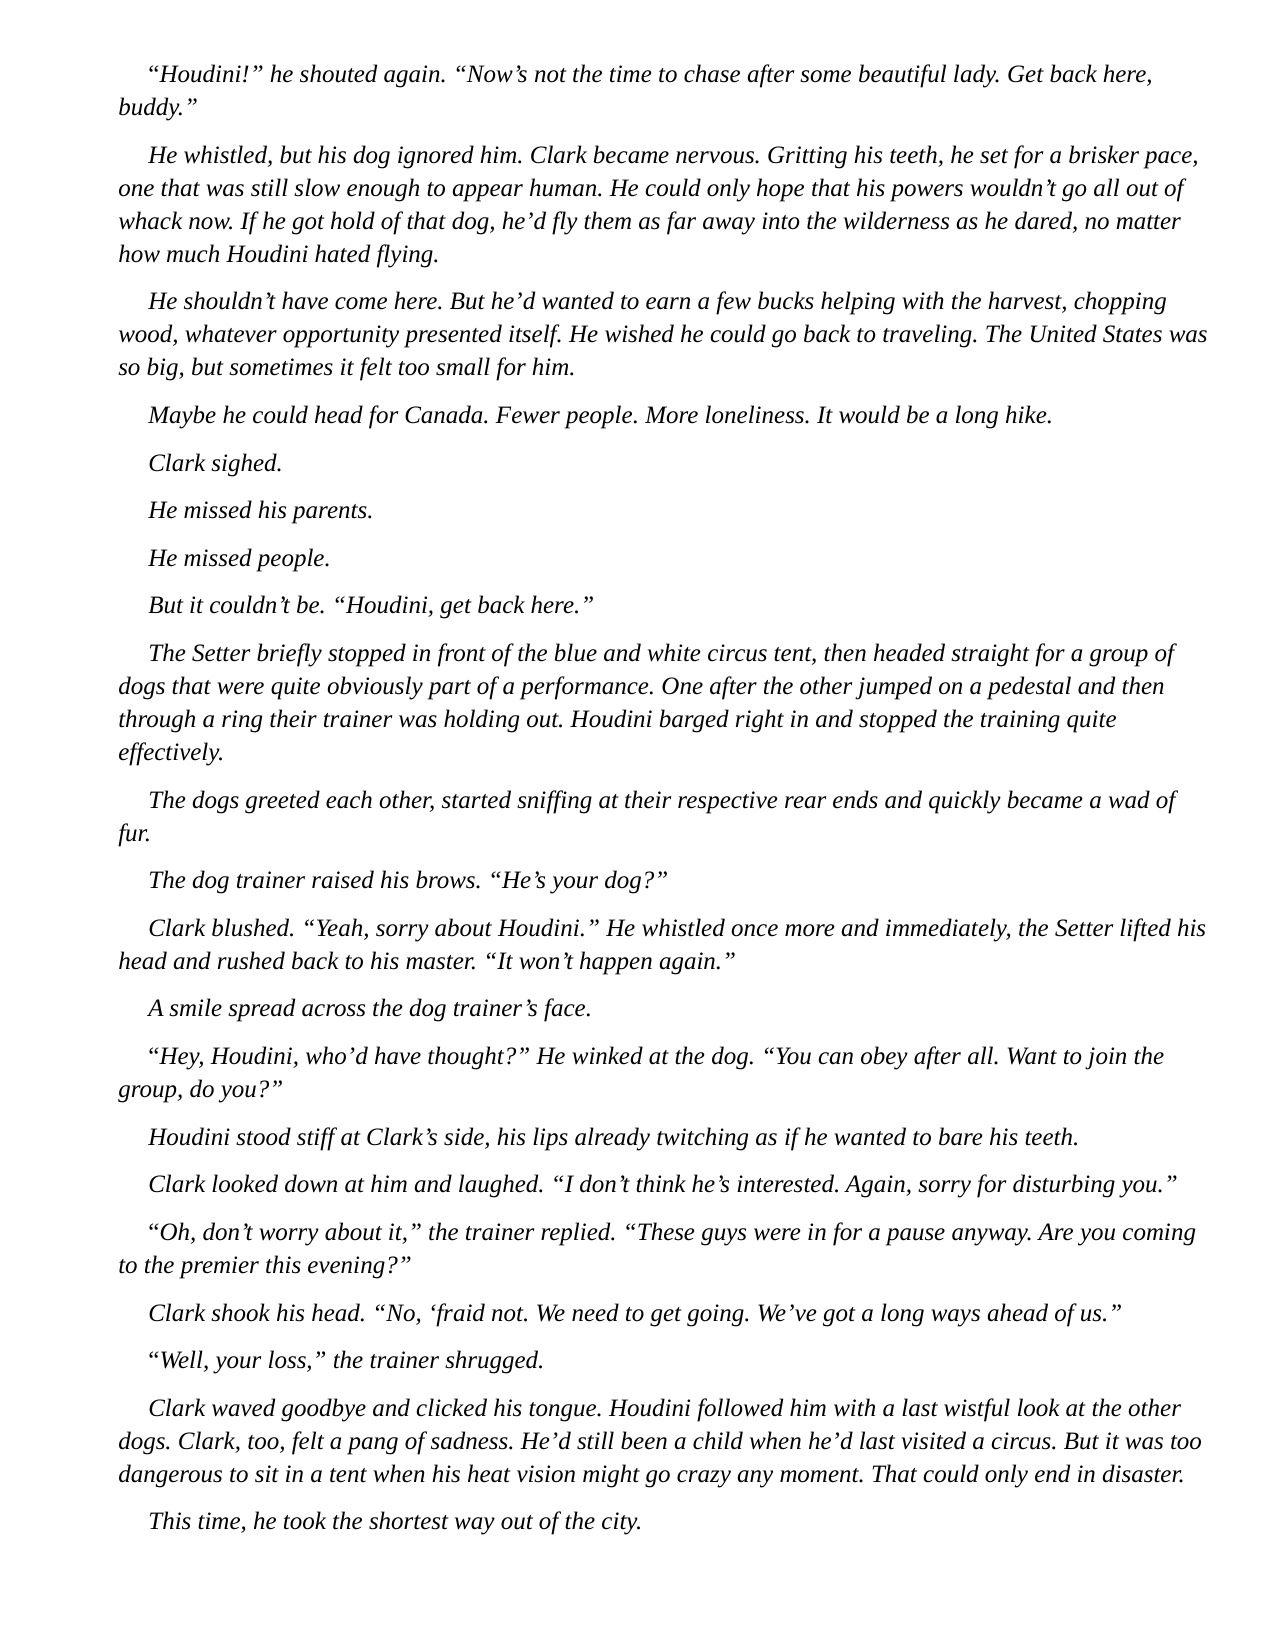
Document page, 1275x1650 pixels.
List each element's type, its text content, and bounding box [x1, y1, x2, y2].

text The Setter briefly stopped in front of the blue and white circus tent, then headed straight for a group of dogs that were quite obviously part of a performance. One after the other jumped on a pedestal and then through a ring their trainer was holding out. Houdini barged right in and stopped the training quite effectively. [118, 638, 1216, 766]
text He shouldn’t have come here. But he’d wanted to earn a few bucks helping with the harvest, chopping wood, whatever opportunity presented itself. He wished he could go back to traveling. The United States was so big, but sometimes it felt too small for him. [118, 286, 1216, 381]
text This time, he took the shortest way out of the city. [118, 1506, 1216, 1535]
text Clark looked down at him and laughed. “I don’t think he’s interested. Again, sorry for disturbing you.” [118, 1169, 1216, 1198]
text Houdini stood stiff at Clark’s side, his lips already twitching as if he wanted to bare his teeth. [118, 1122, 1216, 1151]
text He missed people. [118, 543, 1216, 572]
text Clark waved goodbye and clicked his tongue. Houdini followed him with a last wistful look at the other dogs. Clark, too, felt a pang of sadness. He’d still been a child when he’d last visited a circus. But it was too dangerous to sit in a tent when his heat vision might go crazy any moment. That could only end in disaster. [118, 1393, 1216, 1488]
text He missed his parents. [118, 495, 1216, 524]
text “Hey, Houdini, who’d have thought?” He winked at the dog. “You can obey after all. Want to join the group, do you?” [118, 1041, 1216, 1103]
text The dog trainer raised his brows. “He’s your dog?” [118, 865, 1216, 894]
text Clark blushed. “Yeah, sorry about Houdini.” He whistled once more and immediately, the Setter lifted his head and rushed back to his master. “It won’t happen again.” [118, 913, 1216, 975]
text Clark shook his head. “No, ‘fraid not. We need to get going. We’ve got a long ways ahead of us.” [118, 1298, 1216, 1326]
text “Houdini!” he shouted again. “Now’s not the time to chase after some beautiful lady. Get back here, buddy.” [118, 59, 1216, 121]
text He whistled, but his dog ignored him. Clark became nervous. Gritting his teeth, he set for a brisker pace, one that was still slow enough to appear human. He could only hope that his powers wouldn’t go all out of whack now. If he got hold of that dog, he’d fly them as far away into the wilderness as he dared, no matter how much Houdini hated flying. [118, 140, 1216, 267]
text “Well, your loss,” the trainer shrugged. [118, 1345, 1216, 1374]
text The dogs greeted each other, started sniffing at their respective rear ends and quickly became a wad of fur. [118, 785, 1216, 846]
text But it couldn’t be. “Houdini, get back here.” [118, 590, 1216, 619]
text A smile spread across the dog trainer’s face. [118, 993, 1216, 1022]
text “Oh, don’t worry about it,” the trainer replied. “These guys were in for a pause anyway. Are you coming to the premier this evening?” [118, 1217, 1216, 1279]
text Clark sighed. [118, 448, 1216, 476]
text Maybe he could head for Canada. Fewer people. More loneliness. It would be a long hike. [118, 400, 1216, 429]
